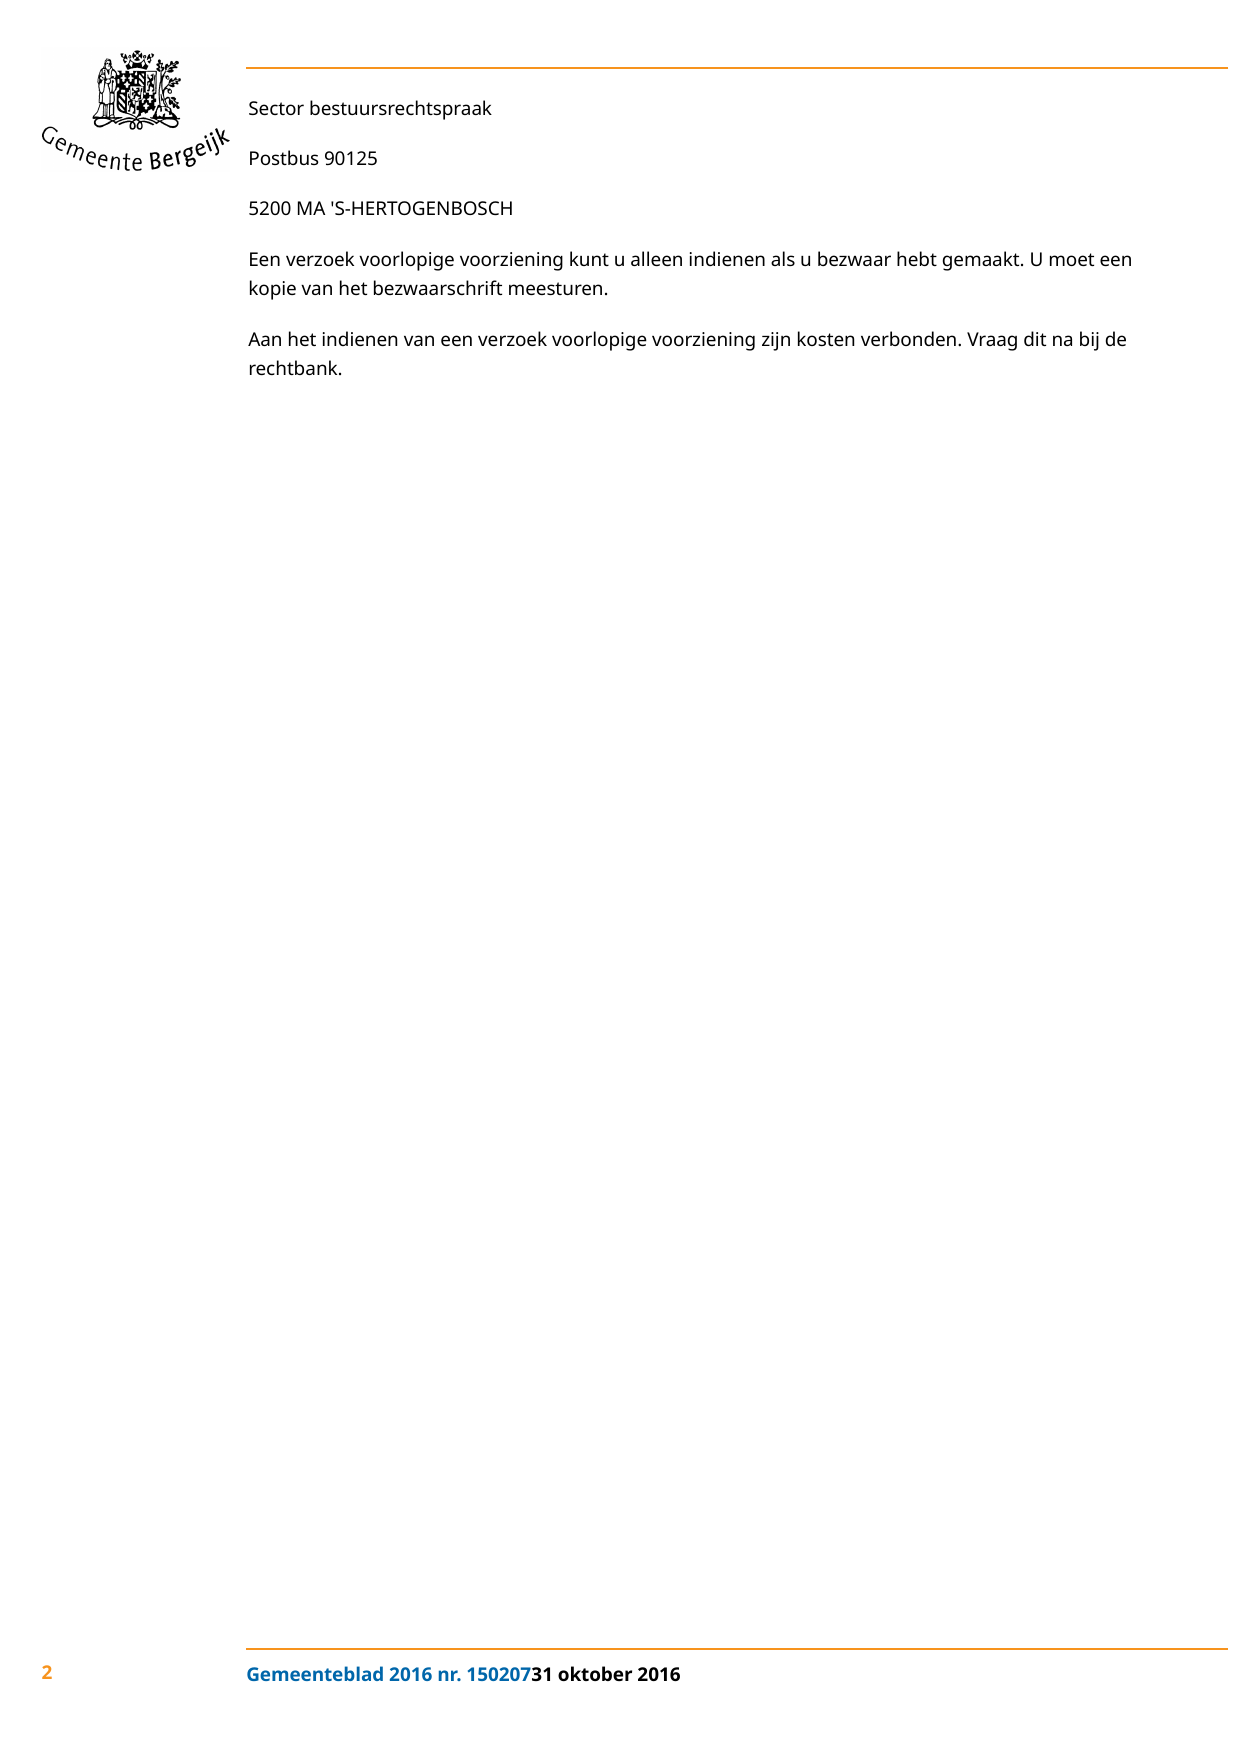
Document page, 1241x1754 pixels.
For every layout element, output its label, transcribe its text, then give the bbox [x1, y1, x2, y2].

text Sector bestuursrechtspraak [248, 95, 1152, 121]
text 5200 MA 'S-HERTOGENBOSCH [248, 196, 1152, 221]
text Een verzoek voorlopige voorziening kunt u alleen indienen als u bezwaar hebt gemaakt. U moet een kopie van het bezwaarschrift meesturen. [248, 246, 1152, 301]
picture [41, 47, 231, 172]
text Aan het indienen van een verzoek voorlopige voorziening zijn kosten verbonden. Vraag dit na bij de rechtbank. [248, 326, 1152, 381]
text Postbus 90125 [248, 145, 1152, 171]
